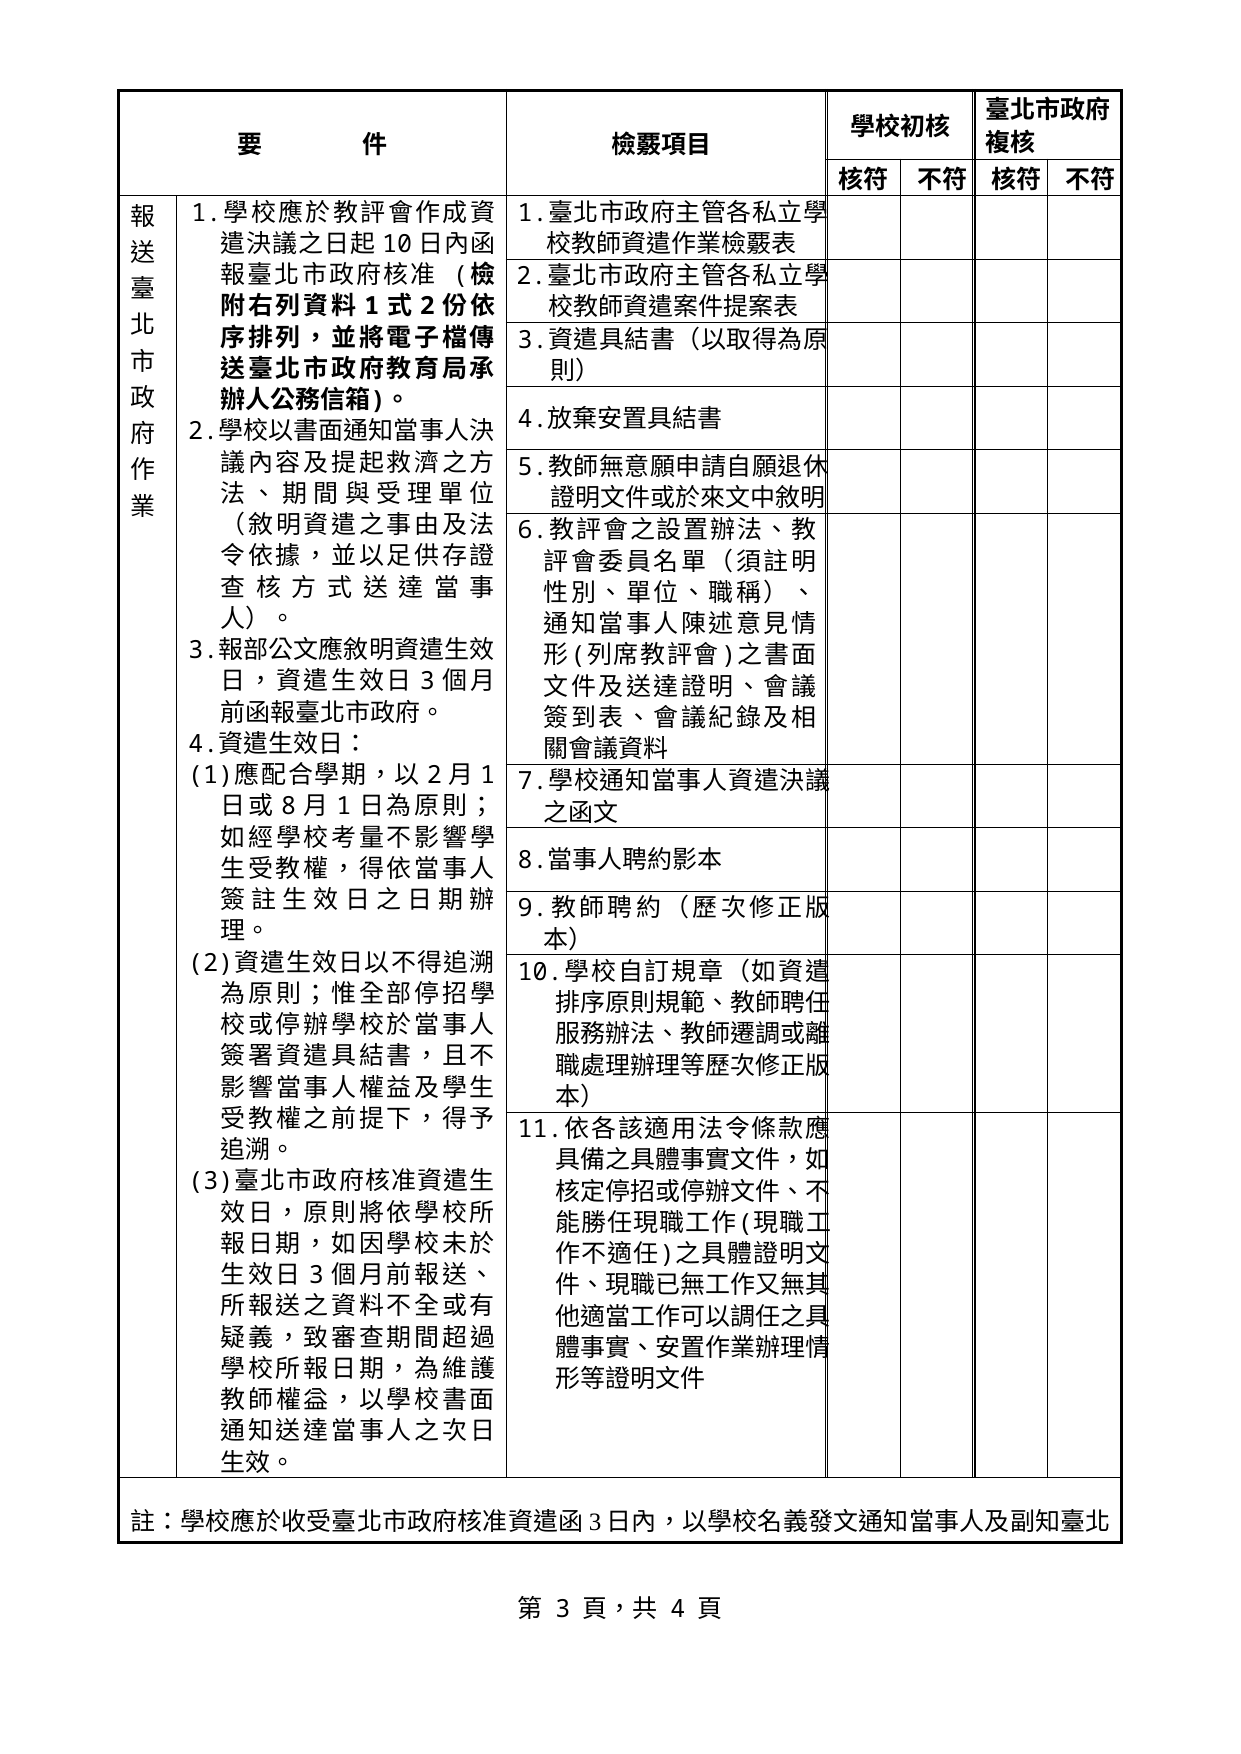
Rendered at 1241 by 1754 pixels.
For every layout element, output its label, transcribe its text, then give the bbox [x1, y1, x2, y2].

table_cell 1.學校應於教評會作成資遣決議之日起10日內函報臺北市政府核准 (檢附右列資料1式2份依序排列，並將電子檔傳送臺北市政府教育局承辦人公務信箱)。 2.學校以書面通知當事人決議內容及提起救濟之方法、期間與受理單位（敘明資遣之事由及法令依據，並以足供存證查核方式送達當事人）。 3.報部公文應敘明資遣生效日，資遣生效日3個月前函報臺北市政府。 4.資遣生效日： (1)應配合學期，以2月1日或8月1日為原則；如經學校考量不影響學生受教權，得依當事人簽註生效日之日期辦理。 (2)資遣生效日以不得追溯為原則；惟全部停招學校或停辦學校於當事人簽署資遣具結書，且不影響當事人權益及學生受教權之前提下，得予追溯。 (3)臺北市政府核准資遣生效日，原則將依學校所報日期，如因學校未於生效日3個月前報送、所報送之資料不全或有疑義，致審查期間超過學校所報日期，為維護教師權益，以學校書面通知送達當事人之次日生效。 [177, 196, 506, 1477]
table_cell 核符 [828, 160, 900, 195]
table_cell [828, 260, 900, 322]
table_cell 報送臺北市政府作業 [120, 196, 176, 1477]
table_cell [976, 450, 1047, 513]
table_cell [1048, 450, 1120, 513]
table_cell 9.教師聘約（歷次修正版本） [507, 892, 825, 954]
table_cell [976, 765, 1047, 827]
table_cell [901, 765, 972, 827]
table_cell 核符 [976, 160, 1047, 195]
table_cell [901, 387, 972, 449]
table_cell 5.教師無意願申請自願退休證明文件或於來文中敘明 [507, 450, 825, 513]
table_cell [828, 765, 900, 827]
table_header 學校初核 [828, 92, 972, 158]
table_cell [976, 323, 1047, 386]
table_cell 2.臺北市政府主管各私立學校教師資遣案件提案表 [507, 260, 825, 322]
table_cell 4.放棄安置具結書 [507, 387, 825, 449]
table_cell [901, 450, 972, 513]
table_cell [976, 892, 1047, 954]
table_cell [1048, 1113, 1120, 1477]
table_cell [828, 514, 900, 764]
table_cell [828, 828, 900, 891]
table_cell [828, 955, 900, 1112]
table_cell [1048, 514, 1120, 764]
table_cell [976, 196, 1047, 258]
table_cell 3.資遣具結書（以取得為原則） [507, 323, 825, 386]
table_cell [1048, 387, 1120, 449]
table_cell [976, 955, 1047, 1112]
table_cell [976, 1113, 1047, 1477]
table_cell 註：學校應於收受臺北市政府核准資遣函3日內，以學校名義發文通知當事人及副知臺北 [120, 1478, 1120, 1541]
table_cell [901, 196, 972, 258]
table_cell [1048, 955, 1120, 1112]
table_cell [1048, 892, 1120, 954]
table_cell 10.學校自訂規章（如資遣排序原則規範、教師聘任服務辦法、教師遷調或離職處理辦理等歷次修正版本） [507, 955, 825, 1112]
table_cell 8.當事人聘約影本 [507, 828, 825, 891]
table_cell [828, 196, 900, 258]
table_cell 不符 [901, 160, 972, 195]
table_cell [1048, 196, 1120, 258]
table_cell [901, 828, 972, 891]
table_cell [828, 892, 900, 954]
table_cell 不符 [1048, 160, 1120, 195]
table_cell [901, 1113, 972, 1477]
table_cell [976, 514, 1047, 764]
table_cell [976, 260, 1047, 322]
table_header 臺北市政府複核 [976, 92, 1120, 158]
table_cell [901, 323, 972, 386]
table_cell [1048, 828, 1120, 891]
table_header 要 件 [120, 92, 506, 195]
table_cell [901, 892, 972, 954]
table_cell 11.依各該適用法令條款應具備之具體事實文件，如核定停招或停辦文件、不能勝任現職工作(現職工作不適任)之具體證明文件、現職已無工作又無其他適當工作可以調任之具體事實、安置作業辦理情形等證明文件 [507, 1113, 825, 1477]
table_cell [901, 260, 972, 322]
table_cell [828, 1113, 900, 1477]
table_cell [976, 828, 1047, 891]
table_cell 6.教評會之設置辦法、教評會委員名單（須註明性別、單位、職稱）、通知當事人陳述意見情形(列席教評會)之書面文件及送達證明、會議簽到表、會議紀錄及相關會議資料 [507, 514, 825, 764]
table_cell [901, 514, 972, 764]
table_cell [901, 955, 972, 1112]
table_cell [828, 450, 900, 513]
table_header 檢覈項目 [507, 92, 825, 195]
table_cell [1048, 260, 1120, 322]
table_cell [828, 323, 900, 386]
table_cell [976, 387, 1047, 449]
table_cell 1.臺北市政府主管各私立學校教師資遣作業檢覈表 [507, 196, 825, 258]
table_cell [1048, 323, 1120, 386]
table_cell [828, 387, 900, 449]
table_cell 7.學校通知當事人資遣決議之函文 [507, 765, 825, 827]
table_cell [1048, 765, 1120, 827]
